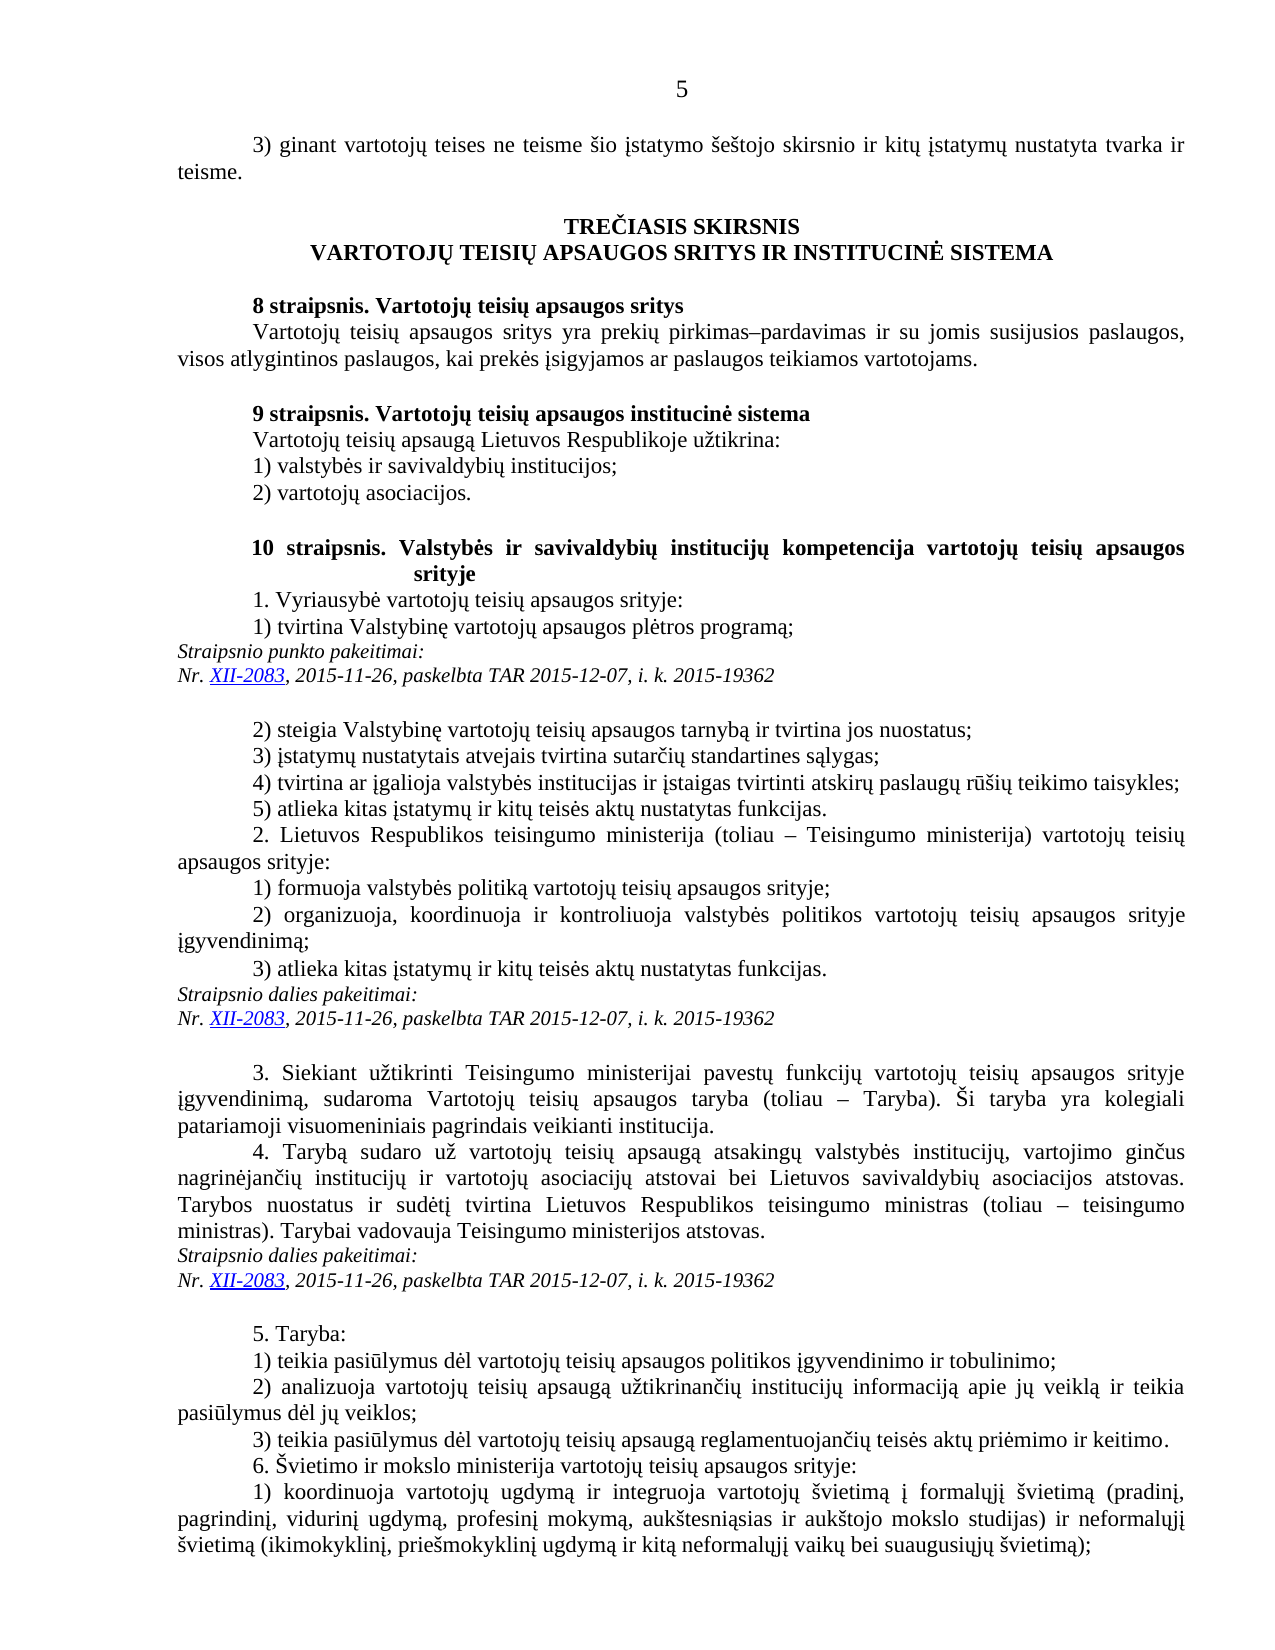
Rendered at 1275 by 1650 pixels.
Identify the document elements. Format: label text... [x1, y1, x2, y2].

text 4. Tarybą sudaro už vartotojų teisių apsaugą atsakingų valstybės institucijų, vartojimo ginčus nagrinėjančių institucijų ir vartotojų asociacijų atstovai bei Lietuvos savivaldybių asociacijos atstovas. Tarybos nuostatus ir sudėtį tvirtina Lietuvos Respublikos teisingumo ministras (toliau – teisingumo ministras). Tarybai vadovauja Teisingumo ministerijos atstovas. [177, 1138, 1186, 1243]
text 1. Vyriausybė vartotojų teisių apsaugos srityje: [177, 587, 1186, 613]
text 3) teikia pasiūlymus dėl vartotojų teisių apsaugą reglamentuojančių teisės aktų priėmimo ir keitimo. [177, 1426, 1186, 1452]
text VARTOTOJŲ TEISIŲ APSAUGOS SRITYS IR INSTITUCINĖ SISTEMA [177, 239, 1186, 266]
text 2) analizuoja vartotojų teisių apsaugą užtikrinančių institucijų informaciją apie jų veiklą ir teikia pasiūlymus dėl jų veiklos; [177, 1373, 1186, 1426]
text 3) atlieka kitas įstatymų ir kitų teisės aktų nustatytas funkcijas. [177, 953, 1186, 982]
text 3. Siekiant užtikrinti Teisingumo ministerijai pavestų funkcijų vartotojų teisių apsaugos srityje įgyvendinimą, sudaroma Vartotojų teisių apsaugos taryba (toliau – Taryba). Ši taryba yra kolegiali patariamoji visuomeniniais pagrindais veikianti institucija. [177, 1059, 1186, 1138]
text 1) formuoja valstybės politiką vartotojų teisių apsaugos srityje; [177, 874, 1186, 901]
text Straipsnio dalies pakeitimai: [177, 1243, 1186, 1267]
text 1) koordinuoja vartotojų ugdymą ir integruoja vartotojų švietimą į formalųjį švietimą (pradinį, pagrindinį, vidurinį ugdymą, profesinį mokymą, aukštesniąsias ir aukštojo mokslo studijas) ir neformalųjį švietimą (ikimokyklinį, priešmokyklinį ugdymą ir kitą neformalųjį vaikų bei suaugusiųjų švietimą); [177, 1478, 1186, 1557]
text 6. Švietimo ir mokslo ministerija vartotojų teisių apsaugos srityje: [177, 1452, 1186, 1478]
text Vartotojų teisių apsaugą Lietuvos Respublikoje užtikrina: [177, 426, 1186, 452]
text 2. Lietuvos Respublikos teisingumo ministerija (toliau – Teisingumo ministerija) vartotojų teisių apsaugos srityje: [177, 822, 1186, 874]
text 8 straipsnis. Vartotojų teisių apsaugos sritys [177, 292, 1186, 318]
text 5. Taryba: [177, 1320, 1186, 1347]
text Nr. XII-2083, 2015-11-26, paskelbta TAR 2015-12-07, i. k. 2015-19362 [177, 1267, 1186, 1292]
text Straipsnio dalies pakeitimai: [177, 982, 1186, 1006]
text 10 straipsnis. Valstybės ir savivaldybių institucijų kompetencija vartotojų teisių apsaugos srityje [251, 534, 1186, 587]
text 2) organizuoja, koordinuoja ir kontroliuoja valstybės politikos vartotojų teisių apsaugos srityje įgyvendinimą; [177, 901, 1186, 953]
text 3) ginant vartotojų teises ne teisme šio įstatymo šeštojo skirsnio ir kitų įstatymų nustatyta tvarka ir teisme. [177, 131, 1186, 184]
text TREČIASIS SKIRSNIS [177, 213, 1186, 239]
text 4) tvirtina ar įgalioja valstybės institucijas ir įstaigas tvirtinti atskirų paslaugų rūšių teikimo taisykles; [177, 769, 1186, 795]
text Vartotojų teisių apsaugos sritys yra prekių pirkimas–pardavimas ir su jomis susijusios paslaugos, visos atlygintinos paslaugos, kai prekės įsigyjamos ar paslaugos teikiamos vartotojams. [177, 318, 1186, 371]
text 3) įstatymų nustatytais atvejais tvirtina sutarčių standartines sąlygas; [177, 742, 1186, 769]
text Straipsnio punkto pakeitimai: [177, 639, 1186, 663]
text 9 straipsnis. Vartotojų teisių apsaugos institucinė sistema [177, 400, 1186, 426]
text 1) teikia pasiūlymus dėl vartotojų teisių apsaugos politikos įgyvendinimo ir tobulinimo; [177, 1347, 1186, 1373]
text 1) valstybės ir savivaldybių institucijos; [177, 452, 1186, 479]
text Nr. XII-2083, 2015-11-26, paskelbta TAR 2015-12-07, i. k. 2015-19362 [177, 1006, 1186, 1030]
text 5) atlieka kitas įstatymų ir kitų teisės aktų nustatytas funkcijas. [177, 795, 1186, 822]
text 2) steigia Valstybinę vartotojų teisių apsaugos tarnybą ir tvirtina jos nuostatus; [177, 716, 1186, 742]
text 1) tvirtina Valstybinę vartotojų apsaugos plėtros programą; [177, 613, 1186, 639]
text Nr. XII-2083, 2015-11-26, paskelbta TAR 2015-12-07, i. k. 2015-19362 [177, 663, 1186, 687]
text 2) vartotojų asociacijos. [177, 479, 1186, 505]
